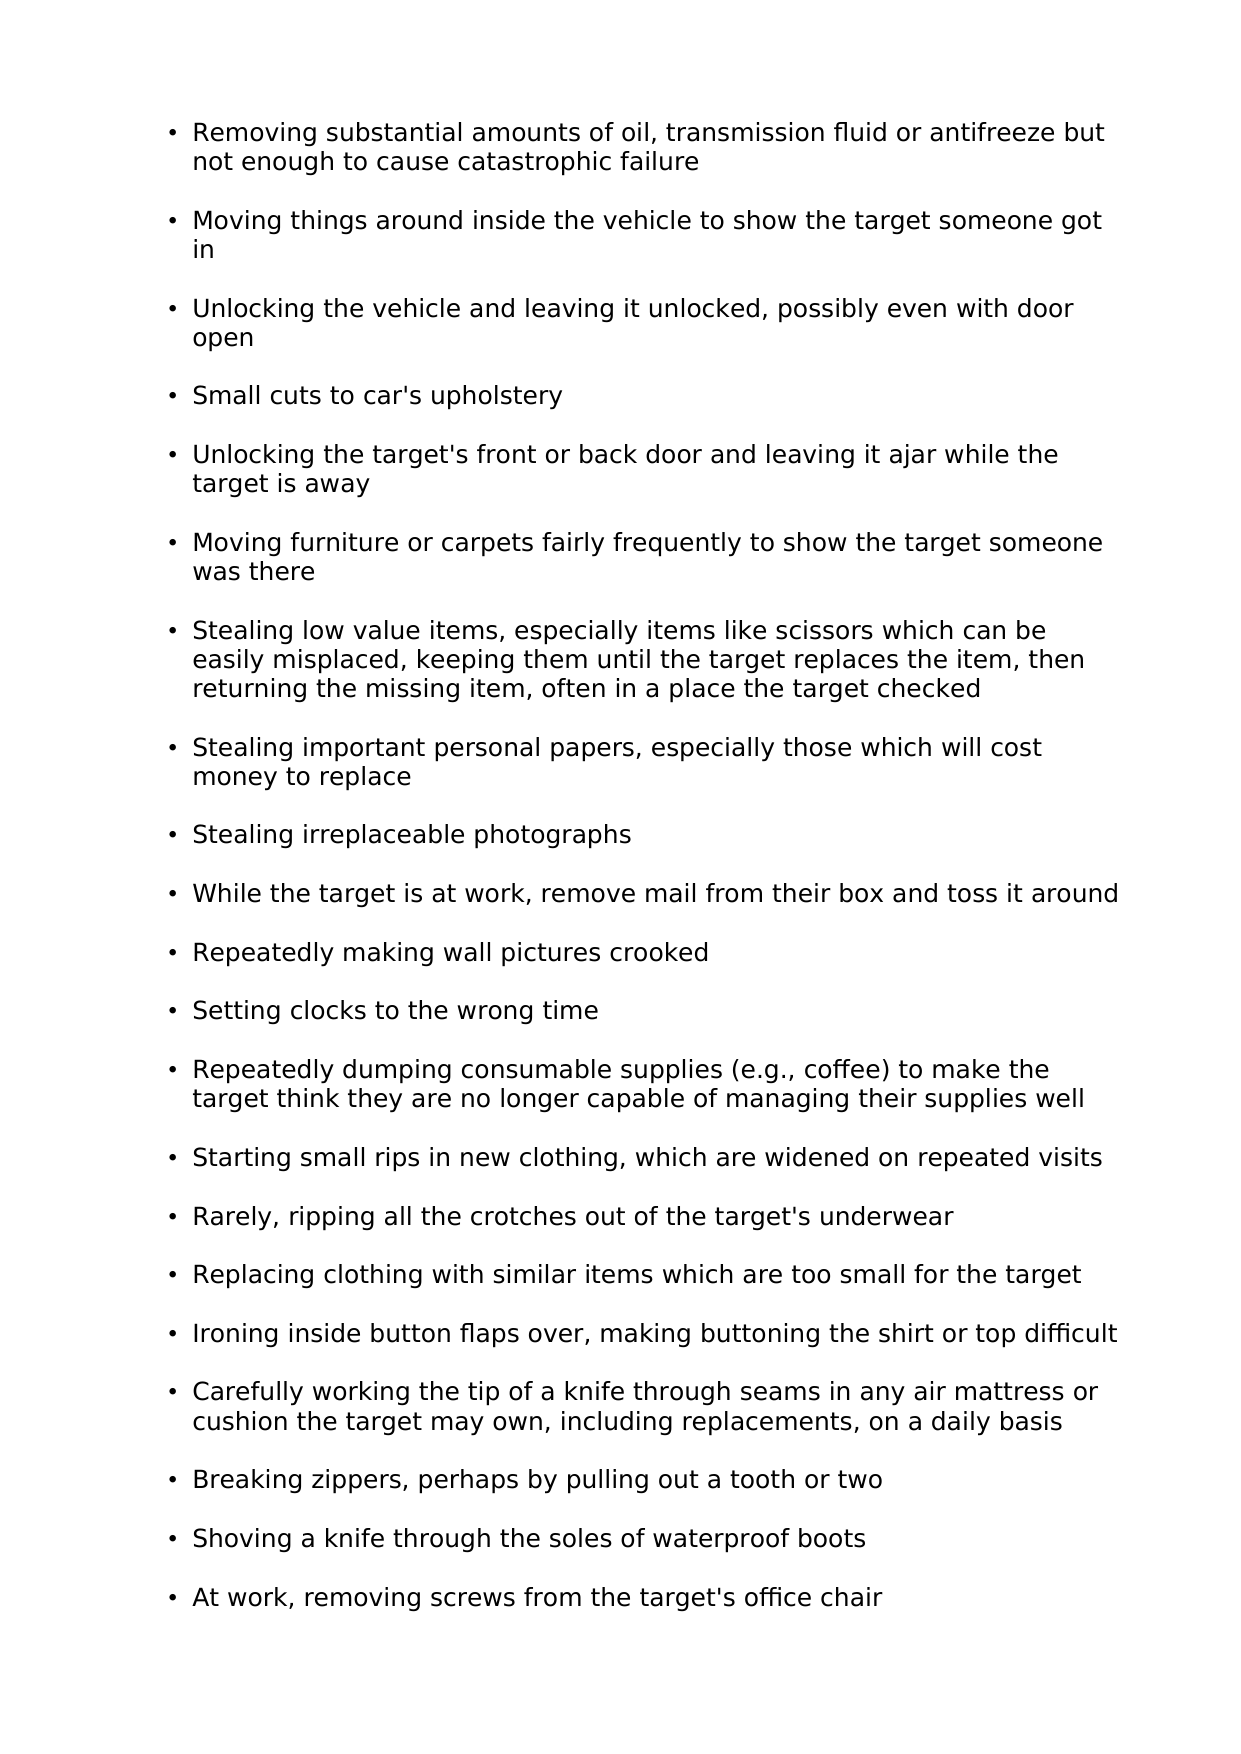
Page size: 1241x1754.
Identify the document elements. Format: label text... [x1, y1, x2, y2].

list At work, removing screws from the target's office chair [177, 1583, 1122, 1612]
list Breaking zippers, perhaps by pulling out a tooth or two [177, 1465, 1122, 1494]
list Small cuts to car's upholstery [177, 382, 1122, 411]
list Removing substantial amounts of oil, transmission fluid or antifreeze but not enough to cause catastrophic failure [177, 118, 1122, 176]
list Repeatedly making wall pictures crooked [177, 938, 1122, 967]
list Shoving a knife through the soles of waterproof boots [177, 1524, 1122, 1553]
list Replacing clothing with similar items which are too small for the target [177, 1260, 1122, 1289]
list Ironing inside button flaps over, making buttoning the shirt or top difficult [177, 1319, 1122, 1348]
list Stealing important personal papers, especially those which will cost money to replace [177, 733, 1122, 791]
list Stealing irreplaceable photographs [177, 821, 1122, 850]
list While the target is at work, remove mail from their box and toss it around [177, 879, 1122, 908]
list Stealing low value items, especially items like scissors which can be easily misplaced, keeping them until the target replaces the item, then returning the missing item, often in a place the target checked [177, 616, 1122, 703]
list Starting small rips in new clothing, which are widened on repeated visits [177, 1143, 1122, 1172]
list Moving furniture or carpets fairly frequently to show the target someone was there [177, 528, 1122, 586]
list Repeatedly dumping consumable supplies (e.g., coffee) to make the target think they are no longer capable of managing their supplies well [177, 1055, 1122, 1113]
list Unlocking the vehicle and leaving it unlocked, possibly even with door open [177, 294, 1122, 352]
list Unlocking the target's front or back door and leaving it ajar while the target is away [177, 440, 1122, 498]
list Rarely, ripping all the crotches out of the target's underwear [177, 1202, 1122, 1231]
list Carefully working the tip of a knife through seams in any air mattress or cushion the target may own, including replacements, on a daily basis [177, 1378, 1122, 1436]
list Setting clocks to the wrong time [177, 997, 1122, 1026]
list Moving things around inside the vehicle to show the target someone got in [177, 206, 1122, 264]
